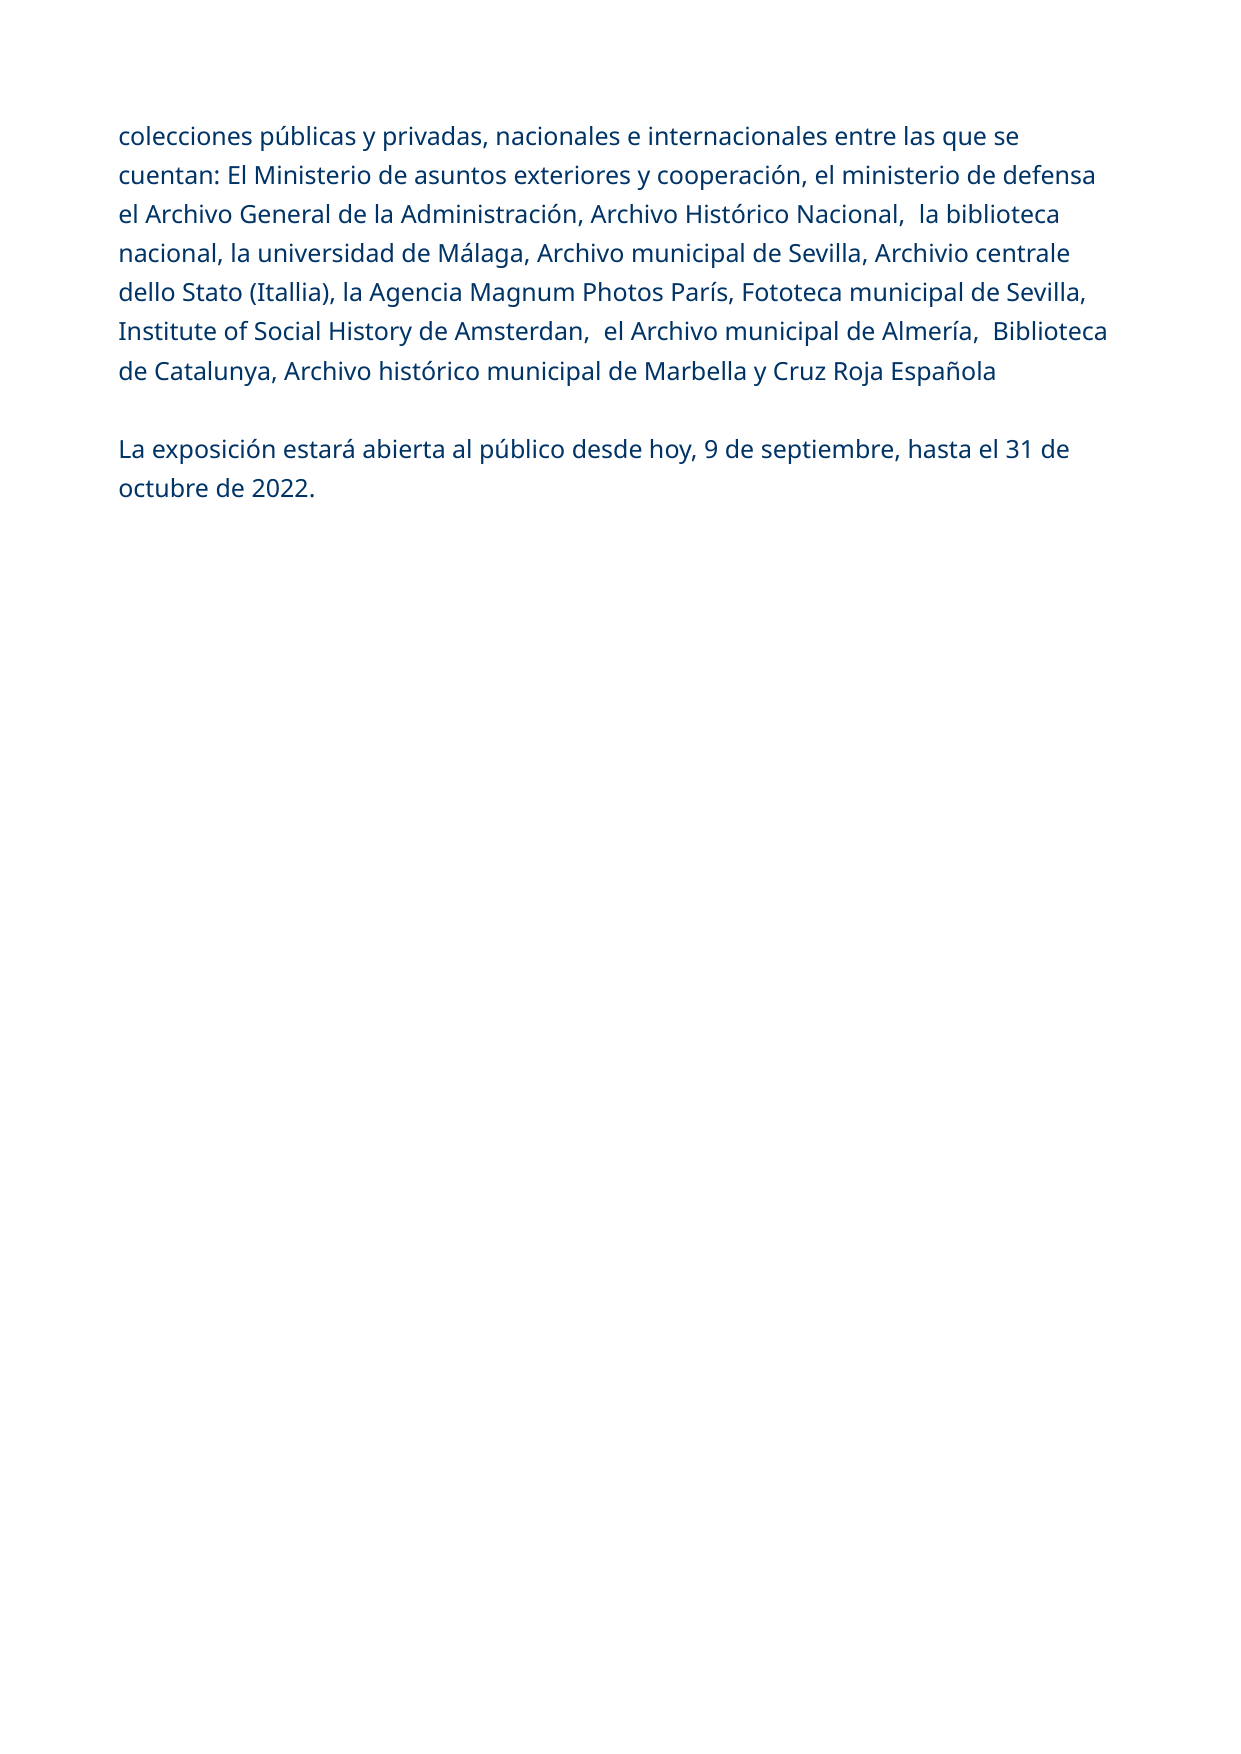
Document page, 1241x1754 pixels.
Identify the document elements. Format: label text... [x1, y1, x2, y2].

text colecciones públicas y privadas, nacionales e internacionales entre las que se cuentan: El Ministerio de asuntos exteriores y cooperación, el ministerio de defensa el Archivo General de la Administración, Archivo Histórico Nacional, la biblioteca nacional, la universidad de Málaga, Archivo municipal de Sevilla, Archivio centrale dello Stato (Itallia), la Agencia Magnum Photos París, Fototeca municipal de Sevilla, Institute of Social History de Amsterdan, el Archivo municipal de Almería, Biblioteca de Catalunya, Archivo histórico municipal de Marbella y Cruz Roja Española La exposición estará abierta al público desde hoy, 9 de septiembre, hasta el 31 de octubre de 2022. [118, 118, 1122, 505]
